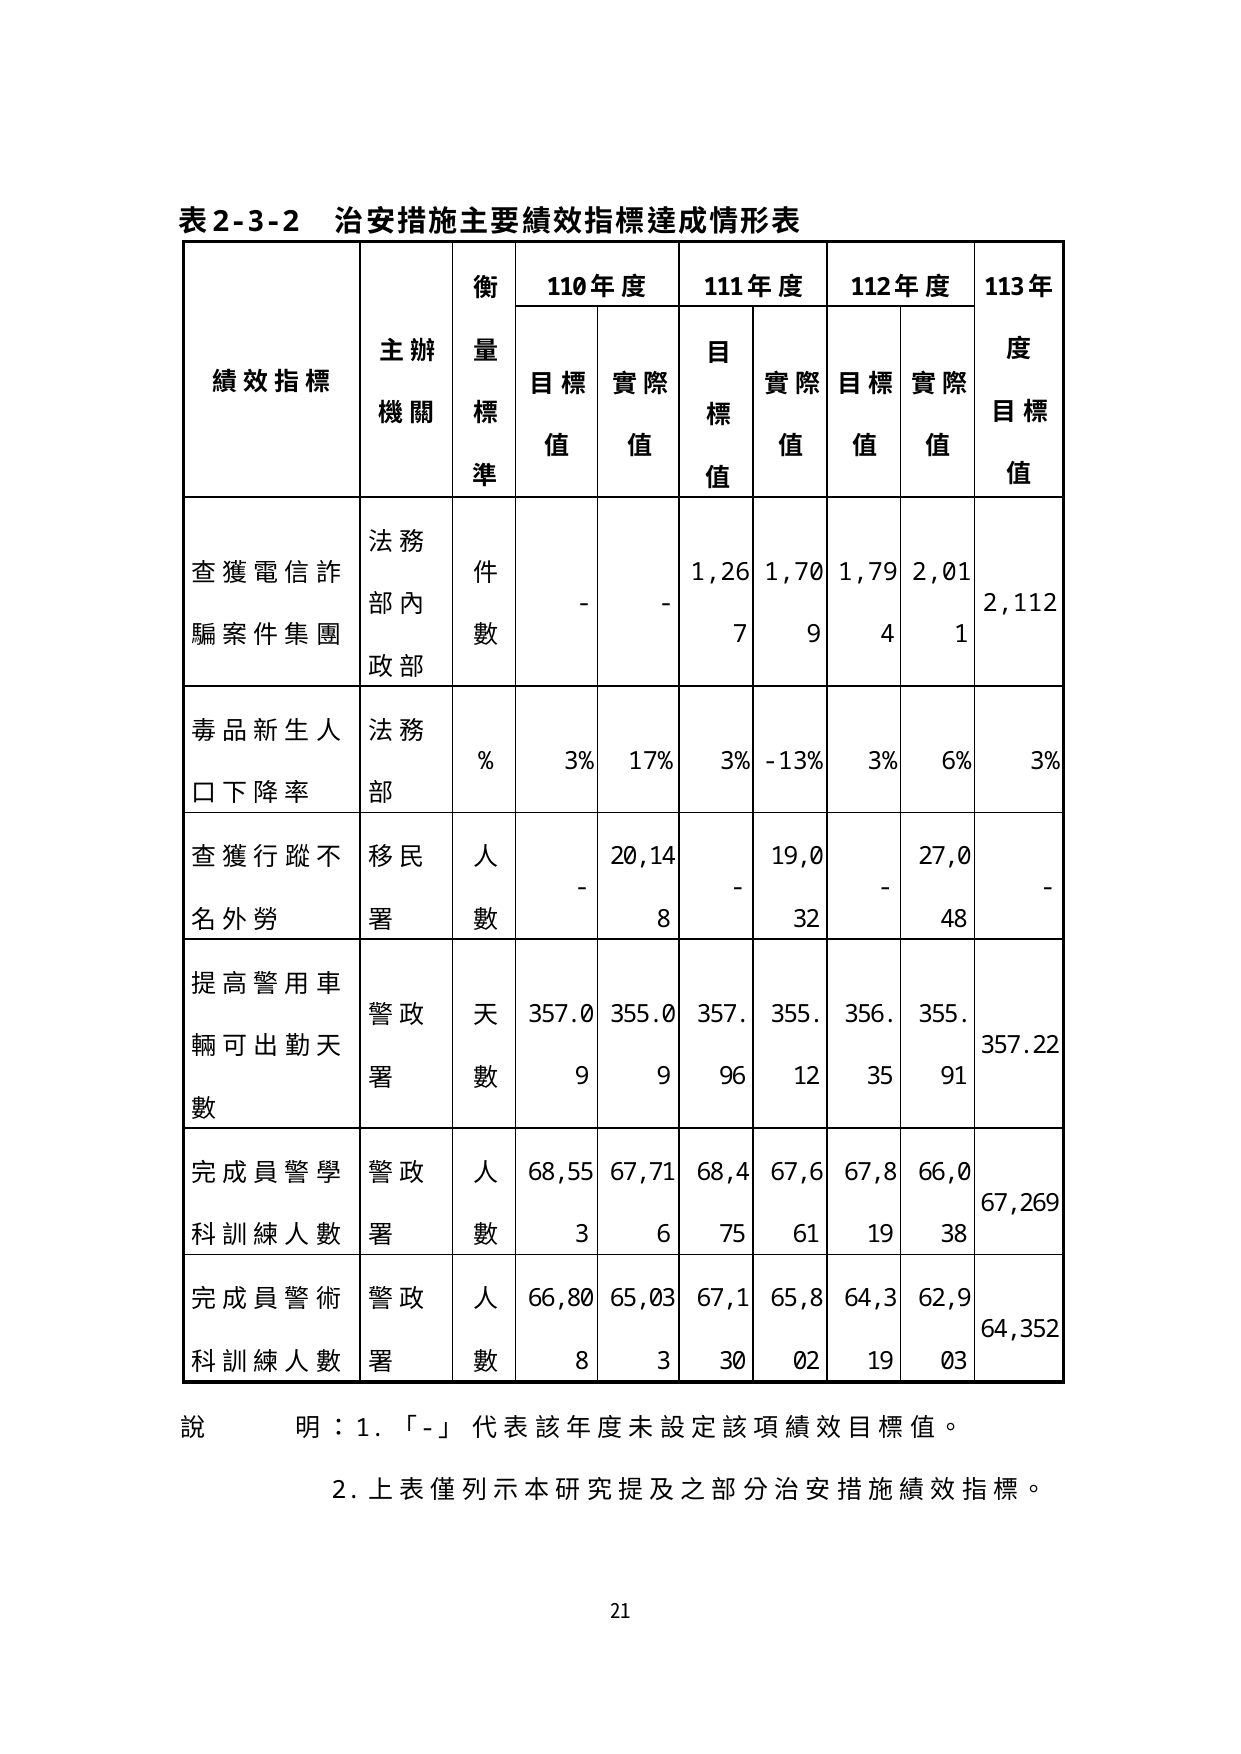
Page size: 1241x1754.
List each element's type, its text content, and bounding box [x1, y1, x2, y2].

table_cell 法務部 [361, 687, 452, 812]
table_cell 20,148 [598, 813, 678, 938]
table_cell 3% [828, 687, 900, 812]
table_cell 356.35 [828, 940, 900, 1127]
table_cell 67,269 [975, 1129, 1062, 1254]
table_cell 67,661 [754, 1129, 826, 1254]
table_cell 警政署 [361, 1255, 452, 1380]
table_cell - [516, 813, 597, 938]
table_cell 17% [598, 687, 678, 812]
table_header 111年度 [680, 243, 826, 305]
table_cell 67,716 [598, 1129, 678, 1254]
table_cell 目標值 [828, 307, 900, 496]
table_cell - [516, 498, 597, 685]
table_cell 1,267 [680, 498, 752, 685]
table_cell 355.91 [901, 940, 974, 1127]
table_cell 完成員警術科訓練人數 [185, 1255, 359, 1380]
text 表2-3-2 治安措施主要績效指標達成情形表 [177, 177, 1063, 240]
table_cell 毒品新生人口下降率 [185, 687, 359, 812]
table_cell 65,802 [754, 1255, 826, 1380]
table_cell 件數 [453, 498, 515, 685]
table_header 衡量標準 [453, 243, 515, 496]
table_cell 66,808 [516, 1255, 597, 1380]
table_cell 查獲行蹤不名外勞 [185, 813, 359, 938]
table_cell 67,819 [828, 1129, 900, 1254]
table_cell 3% [516, 687, 597, 812]
table_header 主辦機關 [361, 243, 452, 496]
text 2.上表僅列示本研究提及之部分治安措施績效指標。 [177, 1446, 1063, 1508]
table_cell 目標值 [516, 307, 597, 496]
table_cell 提高警用車輛可出勤天數 [185, 940, 359, 1127]
table_cell 移民署 [361, 813, 452, 938]
table_cell 355.09 [598, 940, 678, 1127]
table_header 112年度 [828, 243, 974, 305]
table_cell 357.09 [516, 940, 597, 1127]
table_cell - [598, 498, 678, 685]
table_cell 355.12 [754, 940, 826, 1127]
table_cell 警政署 [361, 1129, 452, 1254]
table_cell 人數 [453, 813, 515, 938]
table_cell 68,475 [680, 1129, 752, 1254]
table_cell 完成員警學科訓練人數 [185, 1129, 359, 1254]
text 說 明：1.「-」代表該年度未設定該項績效目標值。 [177, 1383, 1063, 1446]
table_header 110年度 [516, 243, 678, 305]
table_cell 法務部內政部 [361, 498, 452, 685]
table_cell 357.22 [975, 940, 1062, 1127]
table_cell 人數 [453, 1255, 515, 1380]
table_cell 查獲電信詐騙案件集團 [185, 498, 359, 685]
table_cell 1,794 [828, 498, 900, 685]
table_cell % [453, 687, 515, 812]
table_cell 67,130 [680, 1255, 752, 1380]
table_cell 2,112 [975, 498, 1062, 685]
table_cell -13% [754, 687, 826, 812]
table_cell - [828, 813, 900, 938]
table_cell 人數 [453, 1129, 515, 1254]
table_cell 357.96 [680, 940, 752, 1127]
table_cell 3% [680, 687, 752, 812]
table_header 113年度 目標值 [975, 243, 1062, 496]
table_cell 6% [901, 687, 974, 812]
table_cell 警政署 [361, 940, 452, 1127]
table_cell 64,352 [975, 1255, 1062, 1380]
table_cell 2,011 [901, 498, 974, 685]
table_cell 實際值 [598, 307, 678, 496]
table_cell 64,319 [828, 1255, 900, 1380]
table_cell - [975, 813, 1062, 938]
table_cell 3% [975, 687, 1062, 812]
table_header 績效指標 [185, 243, 359, 496]
table_cell 目標值 [680, 307, 752, 496]
table_cell 62,903 [901, 1255, 974, 1380]
table_cell 27,048 [901, 813, 974, 938]
table_cell 66,038 [901, 1129, 974, 1254]
table_cell 65,033 [598, 1255, 678, 1380]
table_cell 19,032 [754, 813, 826, 938]
table_cell 天數 [453, 940, 515, 1127]
table_cell - [680, 813, 752, 938]
table_cell 1,709 [754, 498, 826, 685]
table_cell 實際值 [754, 307, 826, 496]
table_cell 實際值 [901, 307, 974, 496]
table_cell 68,553 [516, 1129, 597, 1254]
